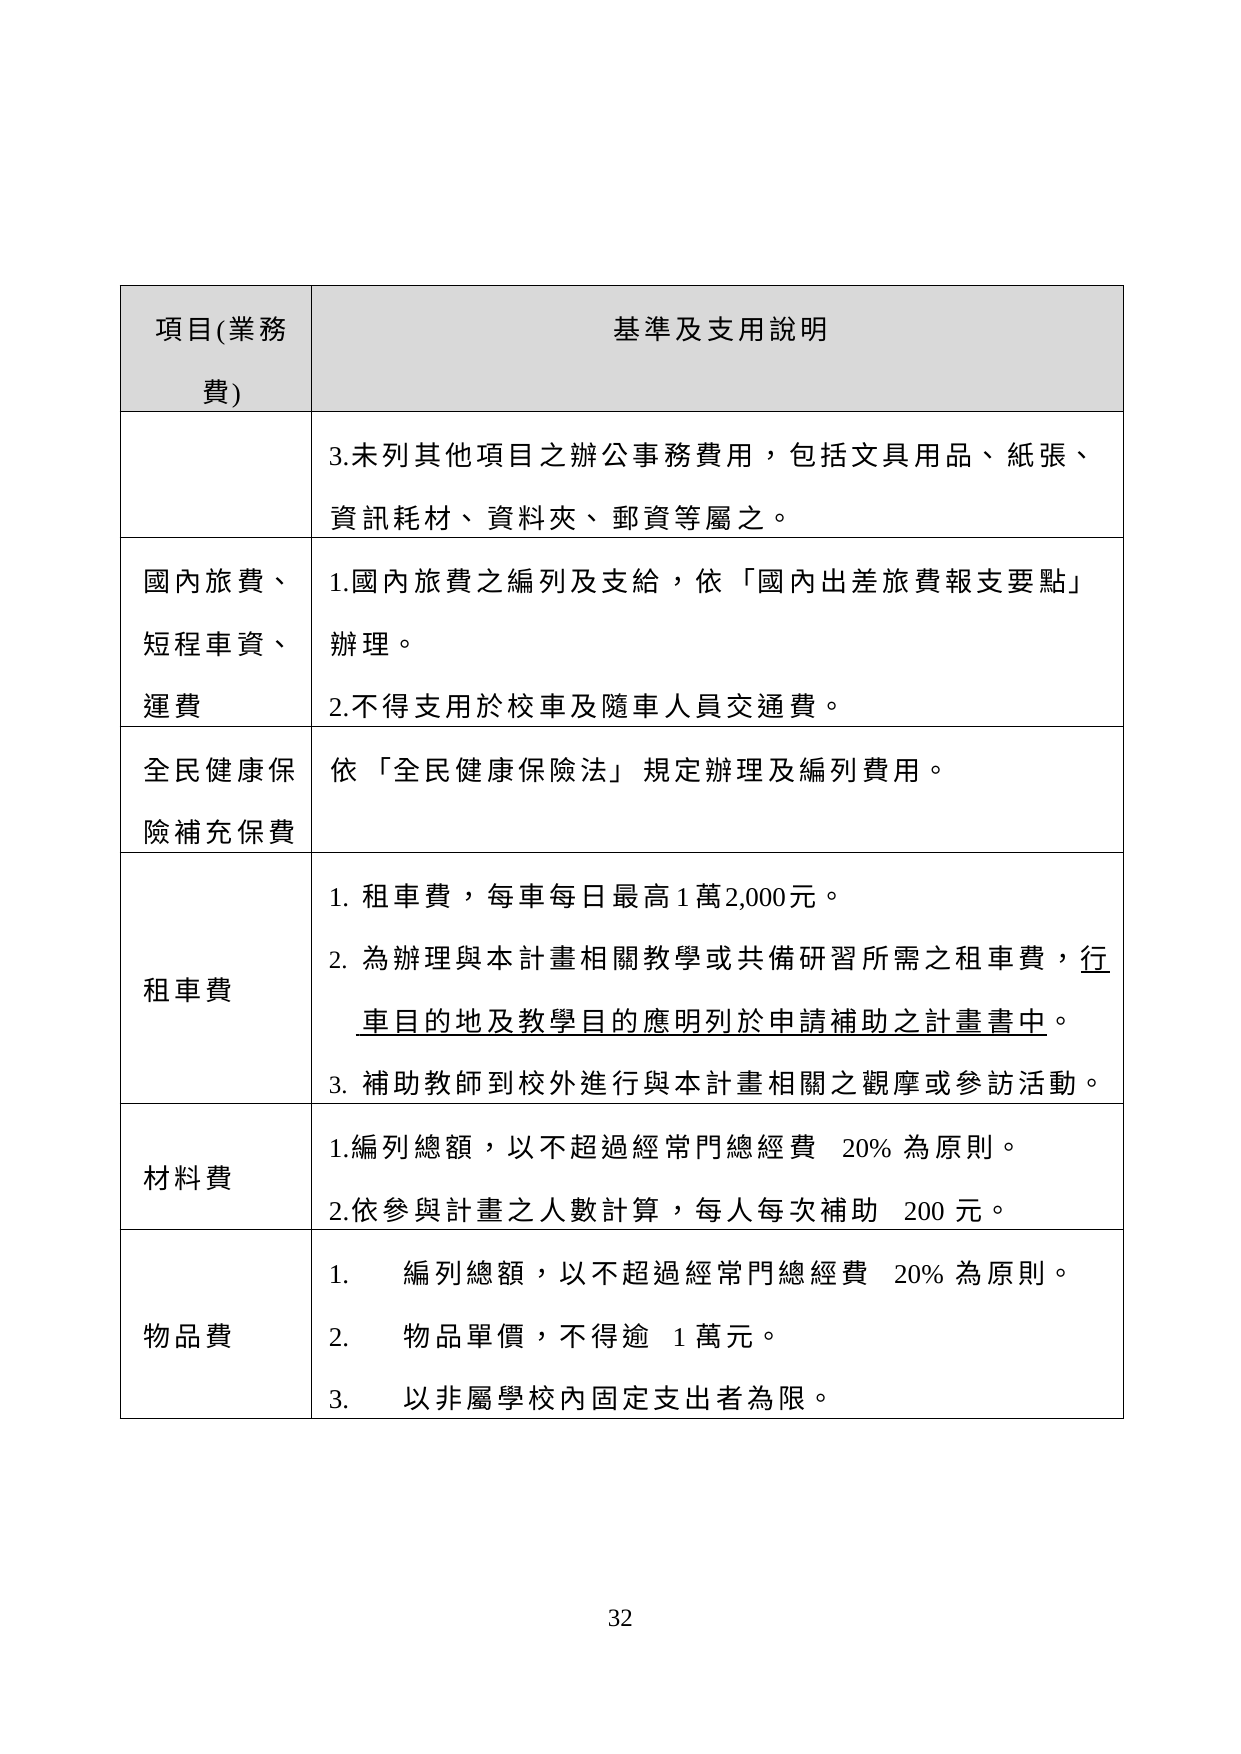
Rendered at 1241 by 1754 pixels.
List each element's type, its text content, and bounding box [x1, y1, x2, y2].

table_cell 租車費 [121, 853, 311, 1103]
table_header 項目(業務費) [121, 286, 311, 411]
table_cell 租車費，每車每日最高1萬2,000元。 為辦理與本計畫相關教學或共備研習所需之租車費，行車目的地及教學目的應明列於申請補助之計畫書中。 補助教師到校外進行與本計畫相關之觀摩或參訪活動。 [312, 853, 1123, 1103]
table_cell 國內旅費、短程車資、運費 [121, 538, 311, 726]
table_cell 全民健康保險補充保費 [121, 727, 311, 852]
table_cell 物品費 [121, 1230, 311, 1417]
table_cell [121, 412, 311, 537]
table_cell 依「全民健康保險法」規定辦理及編列費用。 [312, 727, 1123, 852]
table_cell 1.國內旅費之編列及支給，依「國內出差旅費報支要點」辦理。 2.不得支用於校車及隨車人員交通費。 [312, 538, 1123, 726]
table_cell 1.編列總額，以不超過經常門總經費 20% 為原則。 2.依參與計畫之人數計算，每人每次補助 200 元。 [312, 1104, 1123, 1229]
table_cell 編列總額，以不超過經常門總經費 20% 為原則。 物品單價，不得逾 1 萬元。 以非屬學校內固定支出者為限。 [312, 1230, 1123, 1417]
table_header 基準及支用說明 [312, 286, 1123, 411]
table_cell 材料費 [121, 1104, 311, 1229]
table_cell 3.未列其他項目之辦公事務費用，包括文具用品、紙張、資訊耗材、資料夾、郵資等屬之。 [312, 412, 1123, 537]
